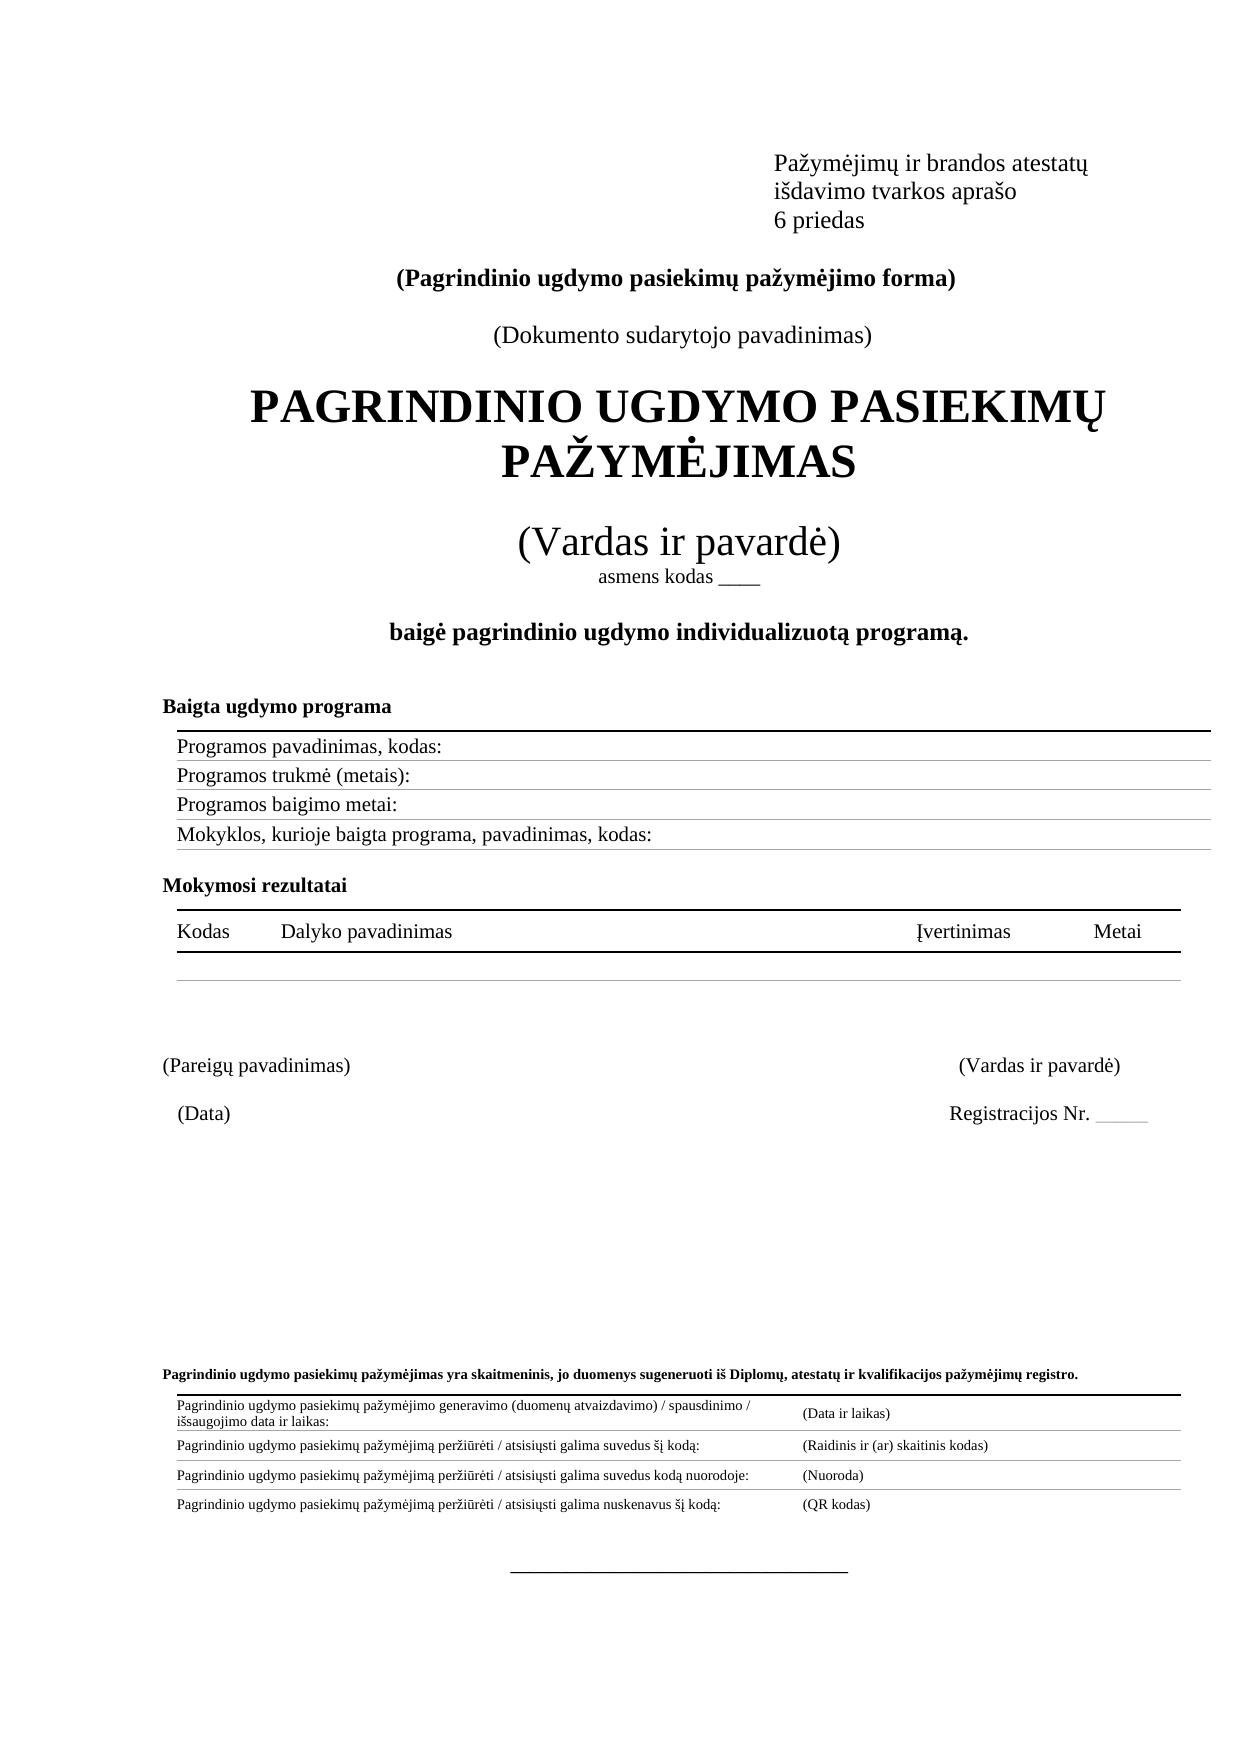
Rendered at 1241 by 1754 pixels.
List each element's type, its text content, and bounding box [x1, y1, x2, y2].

table_header [783, 732, 1211, 760]
table_header Įvertinimas [916, 911, 1094, 951]
text ___________________________ [177, 1547, 1181, 1576]
table_cell [783, 761, 1211, 789]
text išdavimo tvarkos aprašo [177, 176, 1181, 205]
table_cell [916, 953, 1094, 980]
table_cell Pagrindinio ugdymo pasiekimų pažymėjimą peržiūrėti / atsisiųsti galima suvedus kodą nuorodoje: [177, 1461, 803, 1489]
text (Data) Registracijos Nr. _____ [177, 1101, 1181, 1125]
table_cell (Raidinis ir (ar) skaitinis kodas) [803, 1431, 1181, 1459]
table_header Programos pavadinimas, kodas: [177, 732, 783, 760]
table_cell [177, 953, 281, 980]
table_header Metai [1094, 911, 1181, 951]
text (Dokumento sudarytojo pavadinimas) [177, 320, 1181, 349]
text baigė pagrindinio ugdymo individualizuotą programą. [177, 617, 1181, 646]
table_cell (QR kodas) [803, 1490, 1181, 1519]
table_header Kodas [177, 911, 281, 951]
table_cell Programos trukmė (metais): [177, 761, 783, 789]
text PAGRINDINIO UGDYMO PASIEKIMŲ PAŽYMĖJIMAS [177, 378, 1181, 488]
text (Pagrindinio ugdymo pasiekimų pažymėjimo forma) [177, 263, 1181, 291]
table_cell [1094, 953, 1181, 980]
table_cell [783, 790, 1211, 819]
text Pažymėjimų ir brandos atestatų [177, 148, 1181, 176]
table_cell (Nuoroda) [803, 1461, 1181, 1489]
text (Pareigų pavadinimas) (Vardas ir pavardė) [162, 1053, 1181, 1077]
table_cell [783, 820, 1211, 848]
text (Vardas ir pavardė) [177, 517, 1181, 564]
table_cell [281, 953, 916, 980]
text asmens kodas ____ [177, 564, 1181, 588]
table_header Pagrindinio ugdymo pasiekimų pažymėjimo generavimo (duomenų atvaizdavimo) / spausdinimo / išsaugojimo data ir laikas: [177, 1396, 803, 1430]
table_cell Mokyklos, kurioje baigta programa, pavadinimas, kodas: [177, 820, 783, 848]
text Mokymosi rezultatai [162, 873, 1181, 897]
table_cell Programos baigimo metai: [177, 790, 783, 819]
table_header Dalyko pavadinimas [281, 911, 916, 951]
text Baigta ugdymo programa [162, 694, 1181, 718]
text 6 priedas [177, 205, 1181, 234]
table_cell Pagrindinio ugdymo pasiekimų pažymėjimą peržiūrėti / atsisiųsti galima nuskenavus šį kodą: [177, 1490, 803, 1519]
table_header (Data ir laikas) [803, 1396, 1181, 1430]
table_cell Pagrindinio ugdymo pasiekimų pažymėjimą peržiūrėti / atsisiųsti galima suvedus šį kodą: [177, 1431, 803, 1459]
text Pagrindinio ugdymo pasiekimų pažymėjimas yra skaitmeninis, jo duomenys sugeneruoti iš Diplomų, atestatų ir kvalifikacijos pažymėjimų registro. [162, 1366, 1181, 1382]
